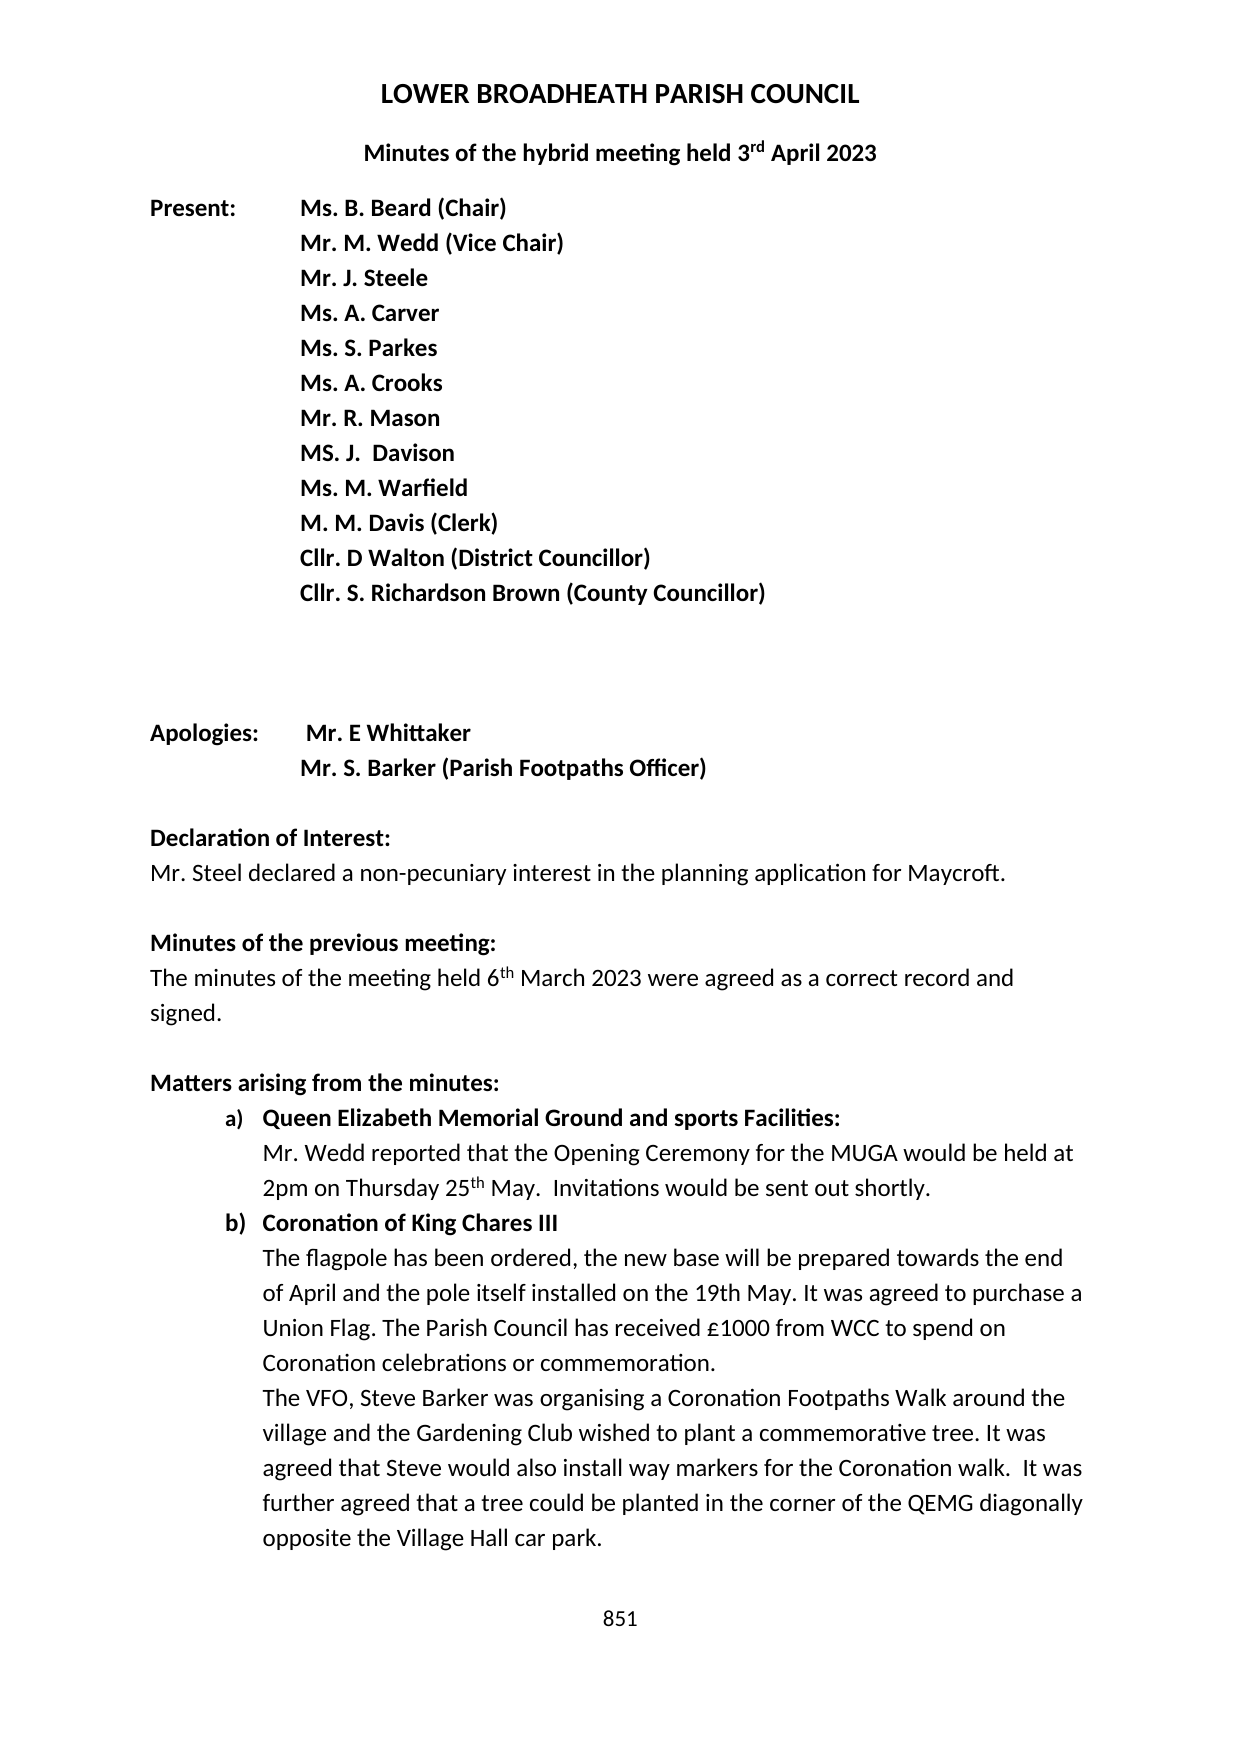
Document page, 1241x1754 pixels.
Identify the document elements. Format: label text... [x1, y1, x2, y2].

text Mr. M. Wedd (Vice Chair) [150, 228, 1090, 258]
text The flagpole has been ordered, the new base will be prepared towards the end of April and the pole itself installed on the 19th May. It was agreed to purchase a Union Flag. The Parish Council has received £1000 from WCC to spend on Coronation celebrations or commemoration. [262, 1243, 1090, 1378]
text Ms. A. Carver [150, 298, 1090, 328]
text Mr. J. Steele [150, 263, 1090, 293]
text The minutes of the meeting held 6th March 2023 were agreed as a correct record and signed. [150, 963, 1090, 1028]
text Mr. Steel declared a non-pecuniary interest in the planning application for Maycroft. [150, 858, 1090, 888]
text The VFO, Steve Barker was organising a Coronation Footpaths Walk around the village and the Gardening Club wished to plant a commemorative tree. It was agreed that Steve would also install way markers for the Coronation walk. It was further agreed that a tree could be planted in the corner of the QEMG diagonally opposite the Village Hall car park. [262, 1383, 1090, 1553]
list Mr. Wedd reported that the Opening Ceremony for the MUGA would be held at 2pm on Thursday 25th May. Invitations would be sent out shortly. [262, 1138, 1090, 1203]
text Matters arising from the minutes: [150, 1068, 1090, 1098]
text Ms. S. Parkes [150, 333, 1090, 363]
text Cllr. S. Richardson Brown (County Councillor) [150, 578, 1090, 608]
text LOWER BROADHEATH PARISH COUNCIL [150, 75, 1090, 111]
list Coronation of King Chares III [225, 1208, 1090, 1238]
text Mr. S. Barker (Parish Footpaths Officer) [150, 753, 1090, 783]
text Declaration of Interest: [150, 823, 1090, 853]
text Minutes of the previous meeting: [150, 928, 1090, 958]
text M. M. Davis (Clerk) [150, 508, 1090, 538]
text Minutes of the hybrid meeting held 3rd April 2023 [150, 137, 1090, 167]
text Apologies: Mr. E Whittaker [150, 718, 1090, 748]
list Queen Elizabeth Memorial Ground and sports Facilities: [225, 1103, 1090, 1133]
text Ms. A. Crooks [150, 368, 1090, 398]
text Present: Ms. B. Beard (Chair) [150, 193, 1090, 223]
text Cllr. D Walton (District Councillor) [150, 543, 1090, 573]
text Mr. R. Mason [150, 403, 1090, 433]
text Ms. M. Warfield [150, 473, 1090, 503]
text MS. J. Davison [150, 438, 1090, 468]
